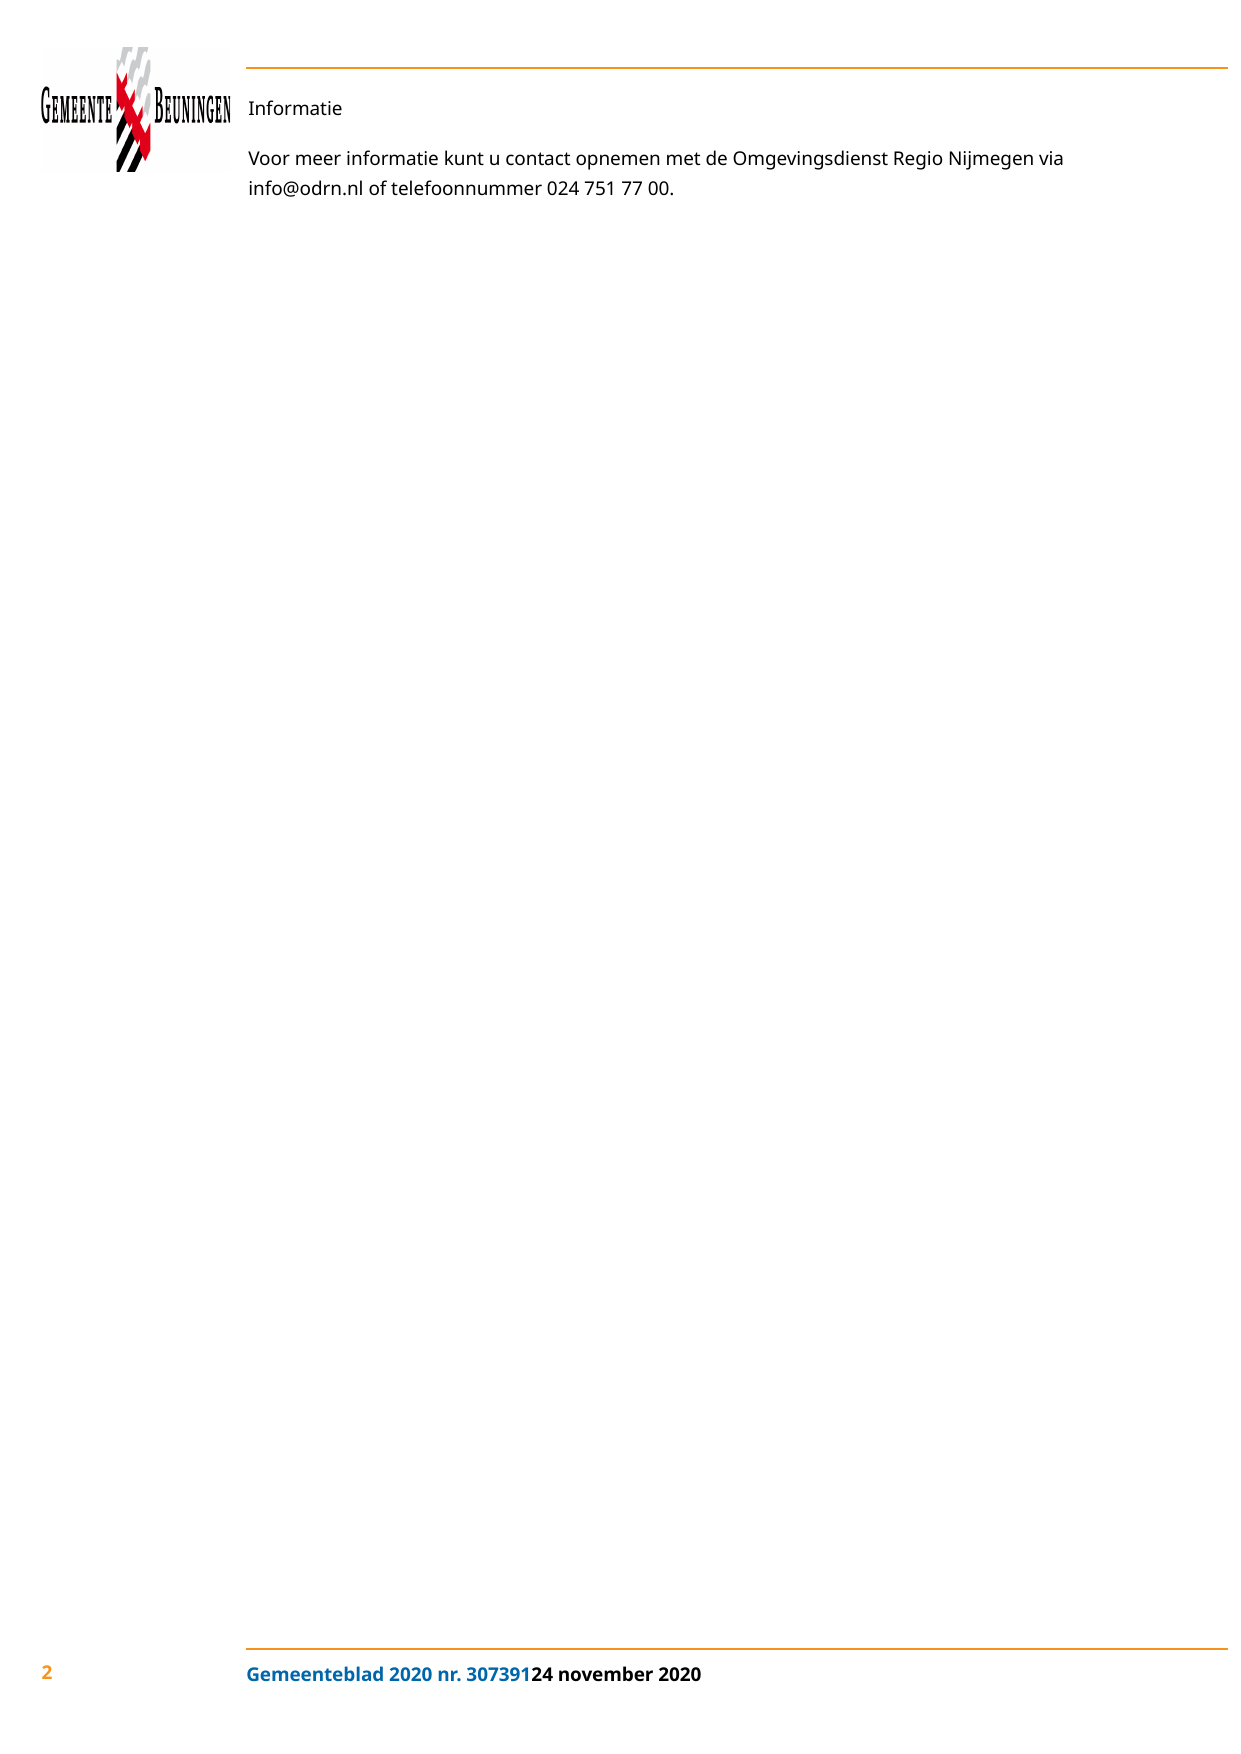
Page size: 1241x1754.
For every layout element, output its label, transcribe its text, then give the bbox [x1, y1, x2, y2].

text Voor meer informatie kunt u contact opnemen met de Omgevingsdienst Regio Nijmegen via info@odrn.nl of telefoonnummer 024 751 77 00. [248, 145, 1152, 201]
text Informatie [248, 95, 1152, 121]
picture [41, 47, 231, 172]
